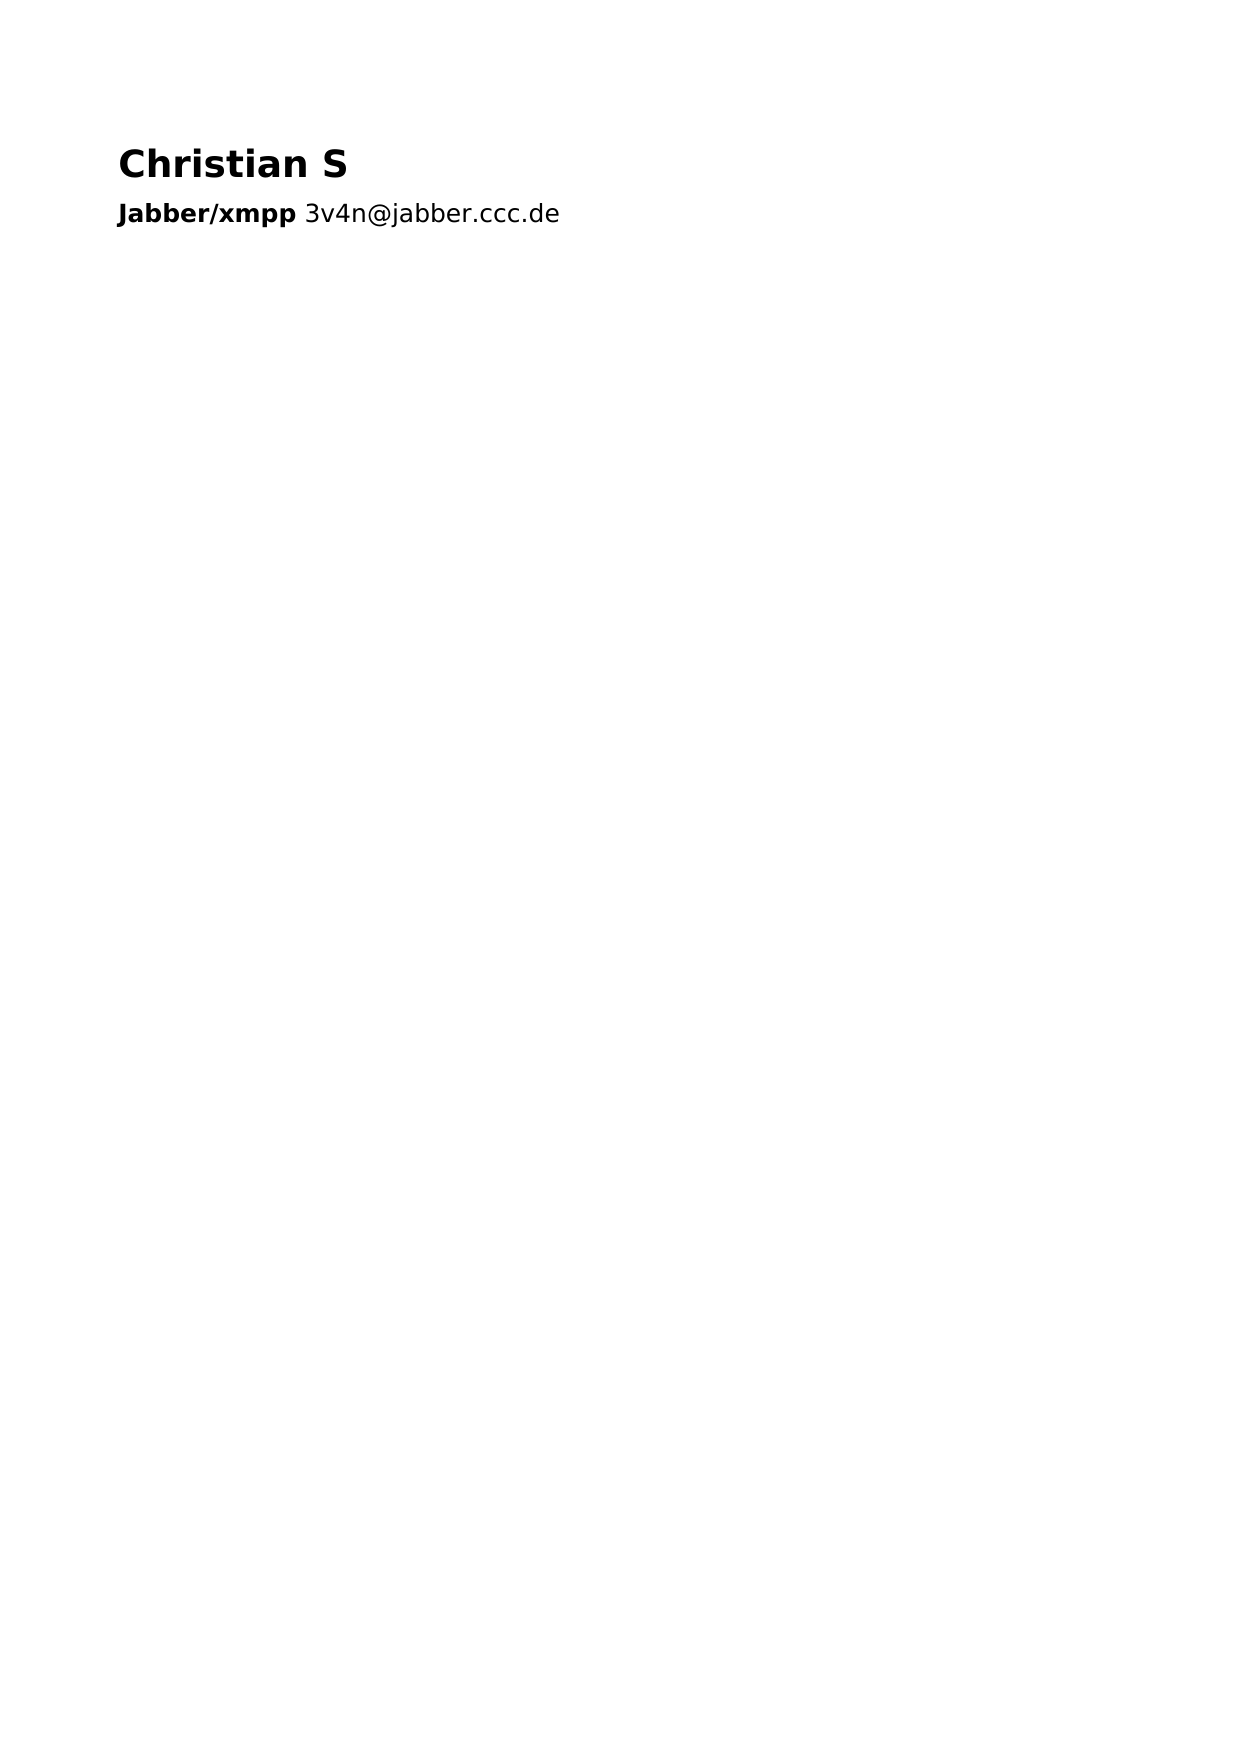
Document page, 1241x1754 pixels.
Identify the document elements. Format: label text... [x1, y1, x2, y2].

text Jabber/xmpp 3v4n@jabber.ccc.de [118, 199, 1122, 228]
subtitle Christian S [118, 143, 1122, 187]
